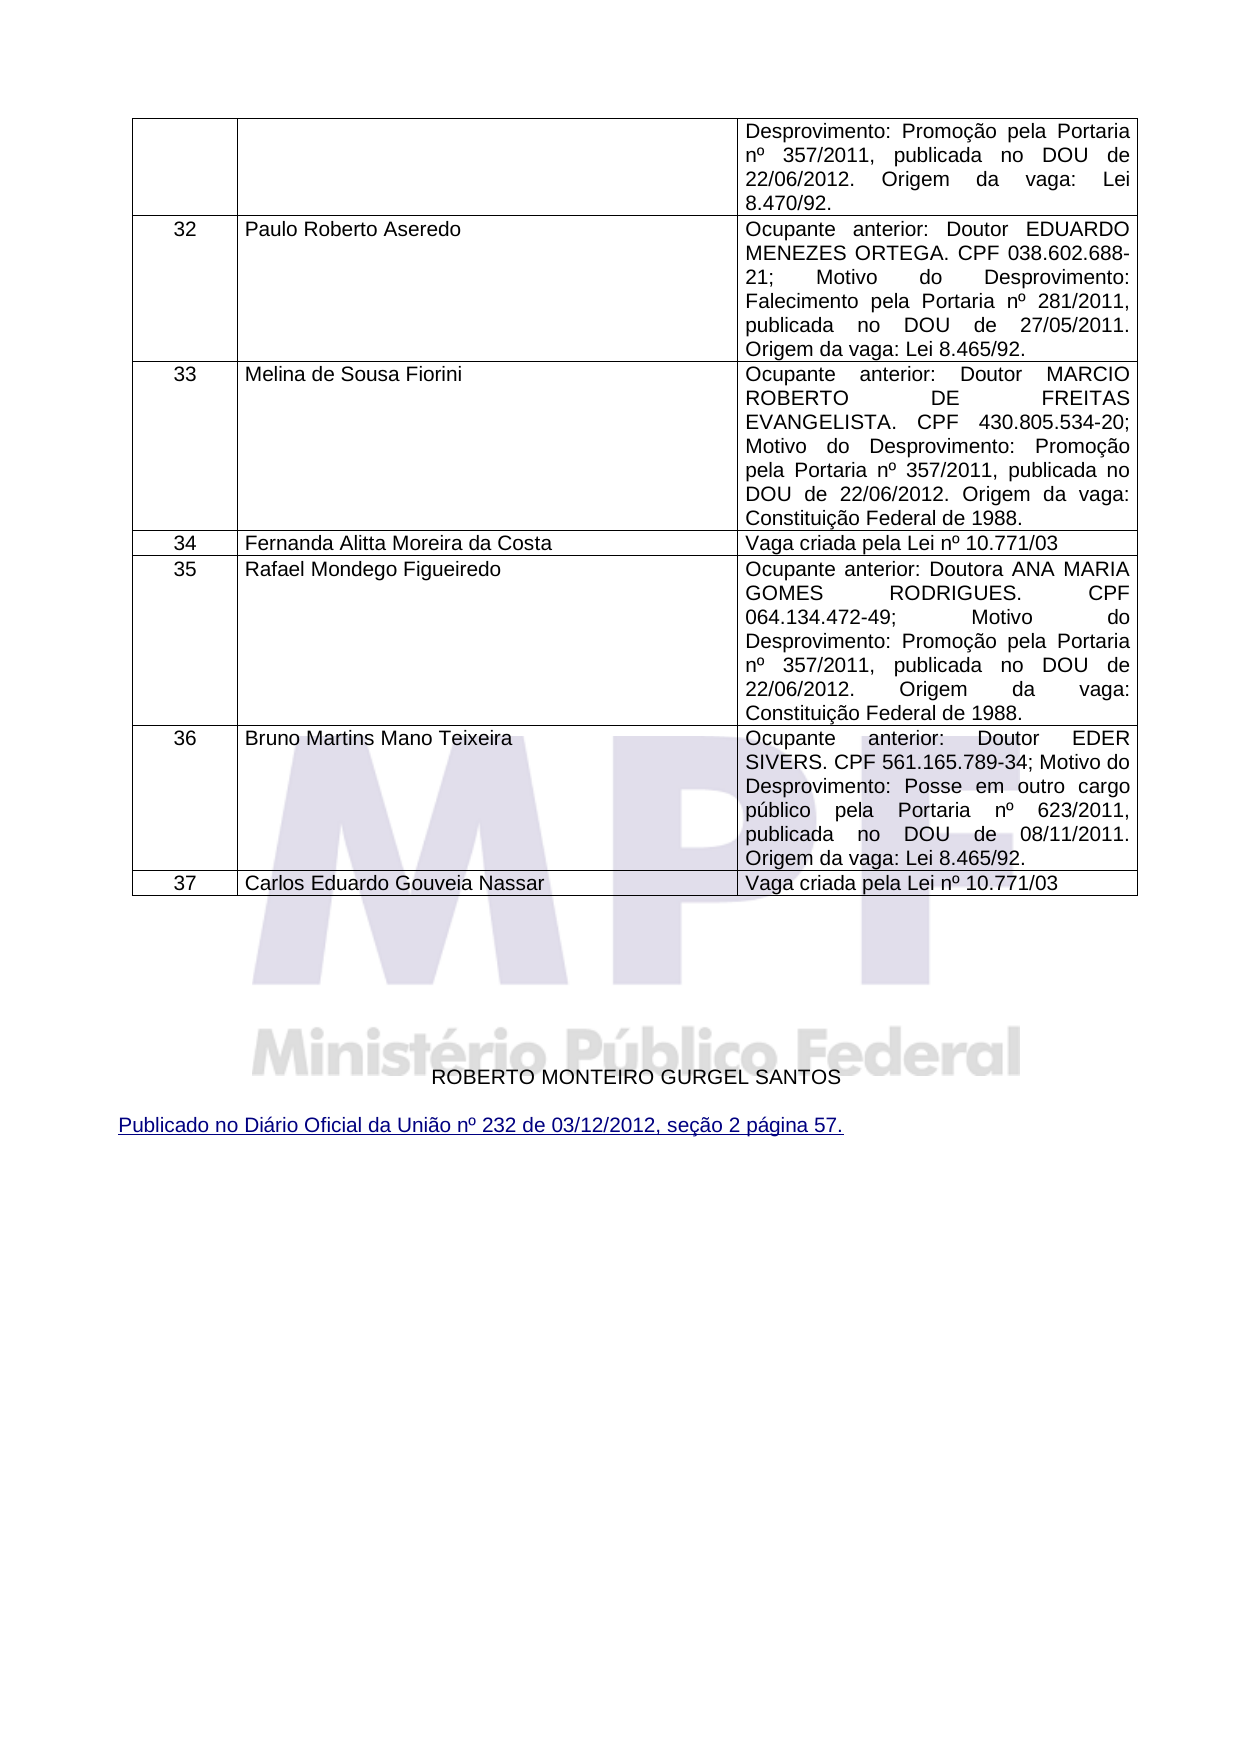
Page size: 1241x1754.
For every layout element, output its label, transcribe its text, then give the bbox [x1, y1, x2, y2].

text ROBERTO MONTEIRO GURGEL SANTOS [118, 1065, 1154, 1089]
table_cell 37 [133, 871, 237, 895]
picture [252, 896, 1020, 1065]
table_cell Rafael Mondego Figueiredo [238, 556, 737, 725]
table_cell 35 [133, 556, 237, 725]
table_cell Ocupante anterior: Doutor MARCIO ROBERTO DE FREITAS EVANGELISTA. CPF 430.805.534-20; Motivo do Desprovimento: Promoção pela Portaria nº 357/2011, publicada no DOU de 22/06/2012. Origem da vaga: Constituição Federal de 1988. [738, 362, 1137, 530]
table_cell Melina de Sousa Fiorini [238, 362, 737, 530]
table_cell Vaga criada pela Lei nº 10.771/03 [738, 531, 1137, 555]
table_cell Desprovimento: Promoção pela Portaria nº 357/2011, publicada no DOU de 22/06/2012. Origem da vaga: Lei 8.470/92. [738, 119, 1137, 215]
table_cell Ocupante anterior: Doutor EDER SIVERS. CPF 561.165.789-34; Motivo do Desprovimento: Posse em outro cargo público pela Portaria nº 623/2011, publicada no DOU de 08/11/2011. Origem da vaga: Lei 8.465/92. [738, 726, 1137, 870]
table_cell Fernanda Alitta Moreira da Costa [238, 531, 737, 555]
table_cell 32 [133, 216, 237, 361]
table_cell Vaga criada pela Lei nº 10.771/03 [738, 871, 1137, 895]
table_cell Paulo Roberto Aseredo [238, 216, 737, 361]
table_cell Ocupante anterior: Doutora ANA MARIA GOMES RODRIGUES. CPF 064.134.472-49; Motivo do Desprovimento: Promoção pela Portaria nº 357/2011, publicada no DOU de 22/06/2012. Origem da vaga: Constituição Federal de 1988. [738, 556, 1137, 725]
table_cell 34 [133, 531, 237, 555]
table_cell 33 [133, 362, 237, 530]
table_cell Bruno Martins Mano Teixeira [238, 726, 737, 870]
table_cell Ocupante anterior: Doutor EDUARDO MENEZES ORTEGA. CPF 038.602.688-21; Motivo do Desprovimento: Falecimento pela Portaria nº 281/2011, publicada no DOU de 27/05/2011. Origem da vaga: Lei 8.465/92. [738, 216, 1137, 361]
table_cell 36 [133, 726, 237, 870]
table_cell Carlos Eduardo Gouveia Nassar [238, 871, 737, 895]
table_cell [238, 119, 737, 215]
table_cell [133, 119, 237, 215]
text Publicado no Diário Oficial da União nº 232 de 03/12/2012, seção 2 página 57. [118, 1113, 1154, 1137]
